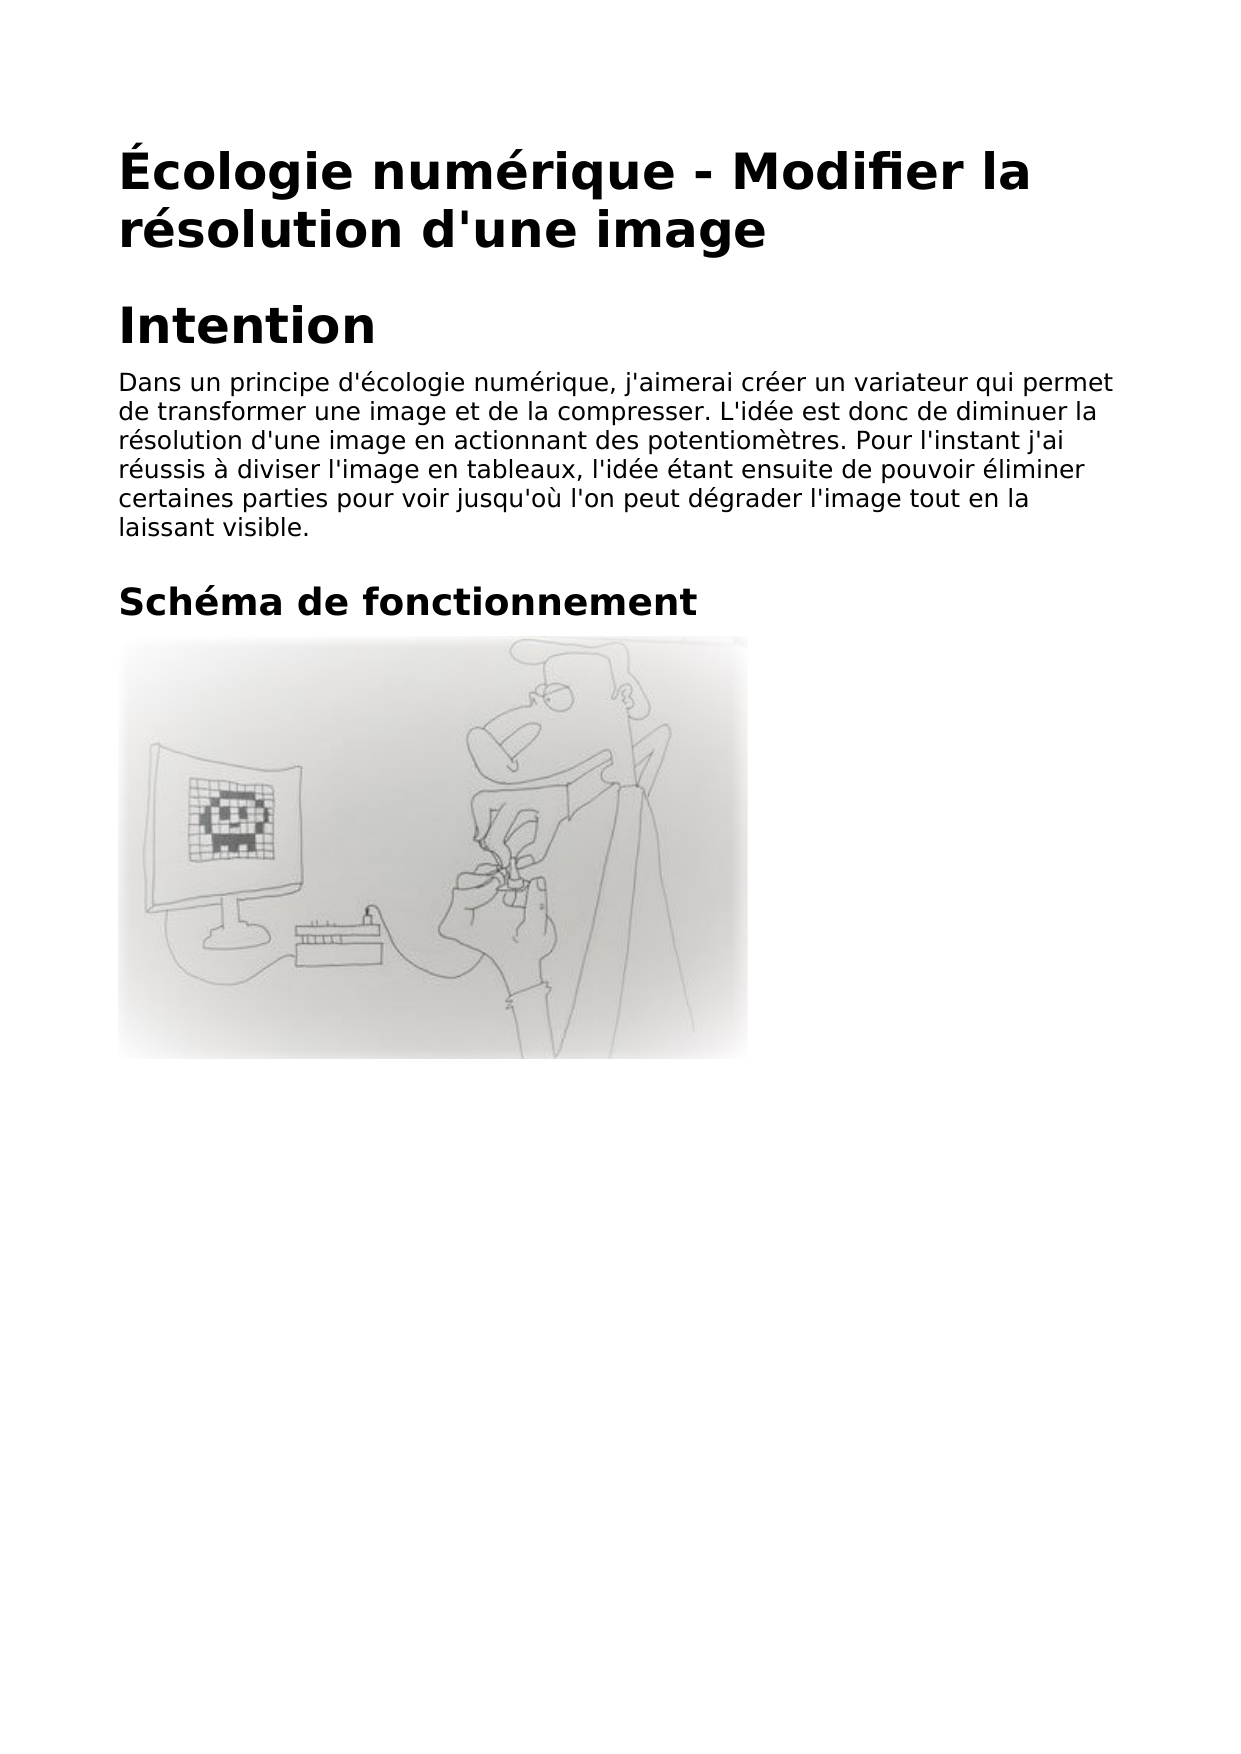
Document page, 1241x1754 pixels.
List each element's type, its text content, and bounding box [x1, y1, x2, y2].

subtitle Schéma de fonctionnement [118, 580, 1122, 624]
subtitle Écologie numérique - Modifier la résolution d'une image [118, 143, 1122, 259]
subtitle Intention [118, 297, 1122, 355]
text Dans un principe d'écologie numérique, j'aimerai créer un variateur qui permet de transformer une image et de la compresser. L'idée est donc de diminuer la résolution d'une image en actionnant des potentiomètres. Pour l'instant j'ai réussis à diviser l'image en tableaux, l'idée étant ensuite de pouvoir éliminer certaines parties pour voir jusqu'où l'on peut dégrader l'image tout en la laissant visible. [118, 368, 1122, 543]
picture [118, 636, 748, 1059]
